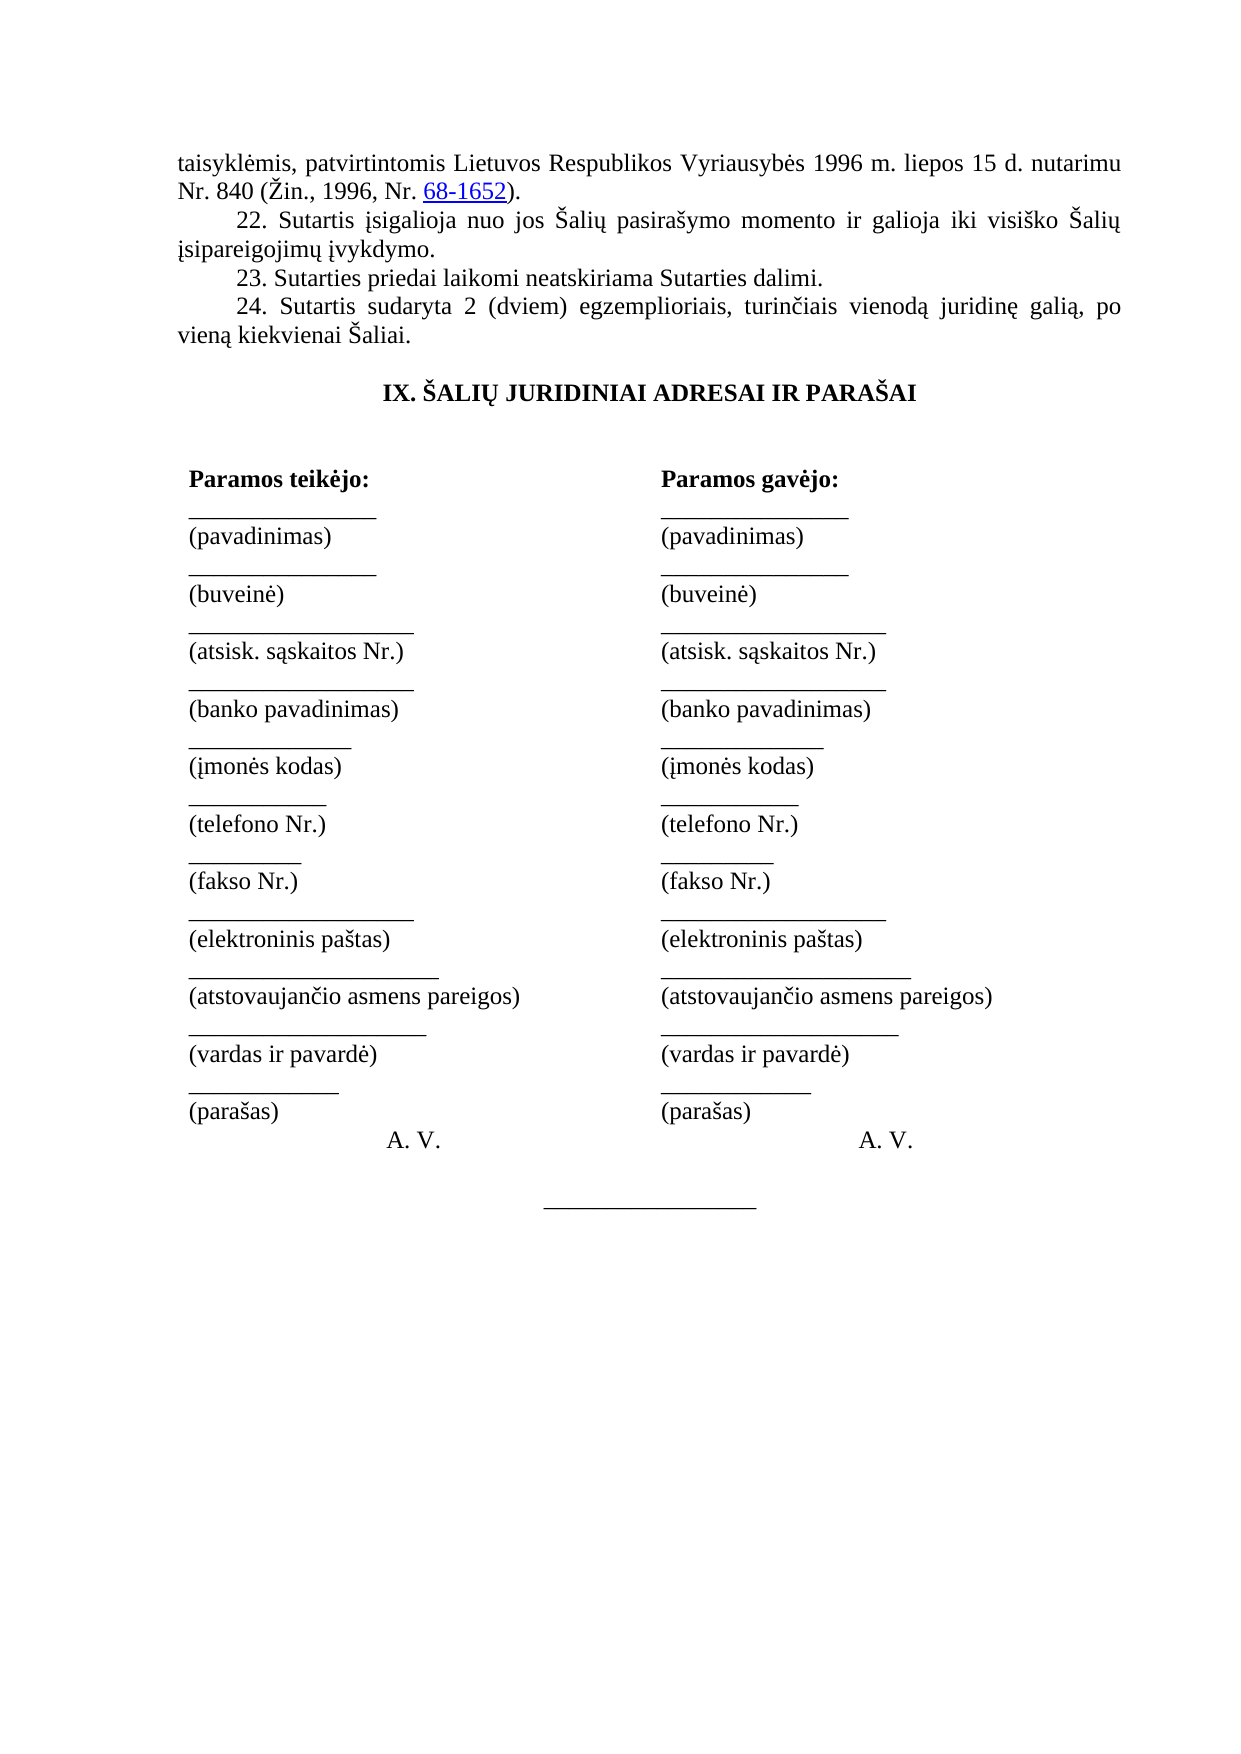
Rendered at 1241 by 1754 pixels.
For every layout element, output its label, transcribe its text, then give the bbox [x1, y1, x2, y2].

text 23. Sutarties priedai laikomi neatskiriama Sutarties dalimi. [177, 263, 1122, 291]
table_header Paramos gavėjo: _______________ (pavadinimas) _______________ (buveinė) __________________ (atsisk. sąskaitos Nr.) __________________ (banko pavadinimas) _____________ (įmonės kodas) ___________ (telefono Nr.) _________ (fakso Nr.) __________________ (elektroninis paštas) ____________________ (atstovaujančio asmens pareigos) ___________________ (vardas ir pavardė) ____________ (parašas) A. V. [650, 464, 1122, 1154]
text IX. Šalių juridiniai adresai ir parašai [177, 378, 1122, 406]
text taisyklėmis, patvirtintomis Lietuvos Respublikos Vyriausybės 1996 m. liepos 15 d. nutarimu Nr. 840 (Žin., 1996, Nr. 68-1652). [177, 148, 1122, 205]
text 24. Sutartis sudaryta 2 (dviem) egzemplioriais, turinčiais vienodą juridinę galią, po vieną kiekvienai Šaliai. [177, 291, 1122, 349]
table_header Paramos teikėjo: _______________ (pavadinimas) _______________ (buveinė) __________________ (atsisk. sąskaitos Nr.) __________________ (banko pavadinimas) _____________ (įmonės kodas) ___________ (telefono Nr.) _________ (fakso Nr.) __________________ (elektroninis paštas) ____________________ (atstovaujančio asmens pareigos) ___________________ (vardas ir pavardė) ____________ (parašas) A. V. [177, 464, 649, 1154]
text _________________ [177, 1183, 1122, 1211]
text 22. Sutartis įsigalioja nuo jos Šalių pasirašymo momento ir galioja iki visiško Šalių įsipareigojimų įvykdymo. [177, 205, 1122, 263]
